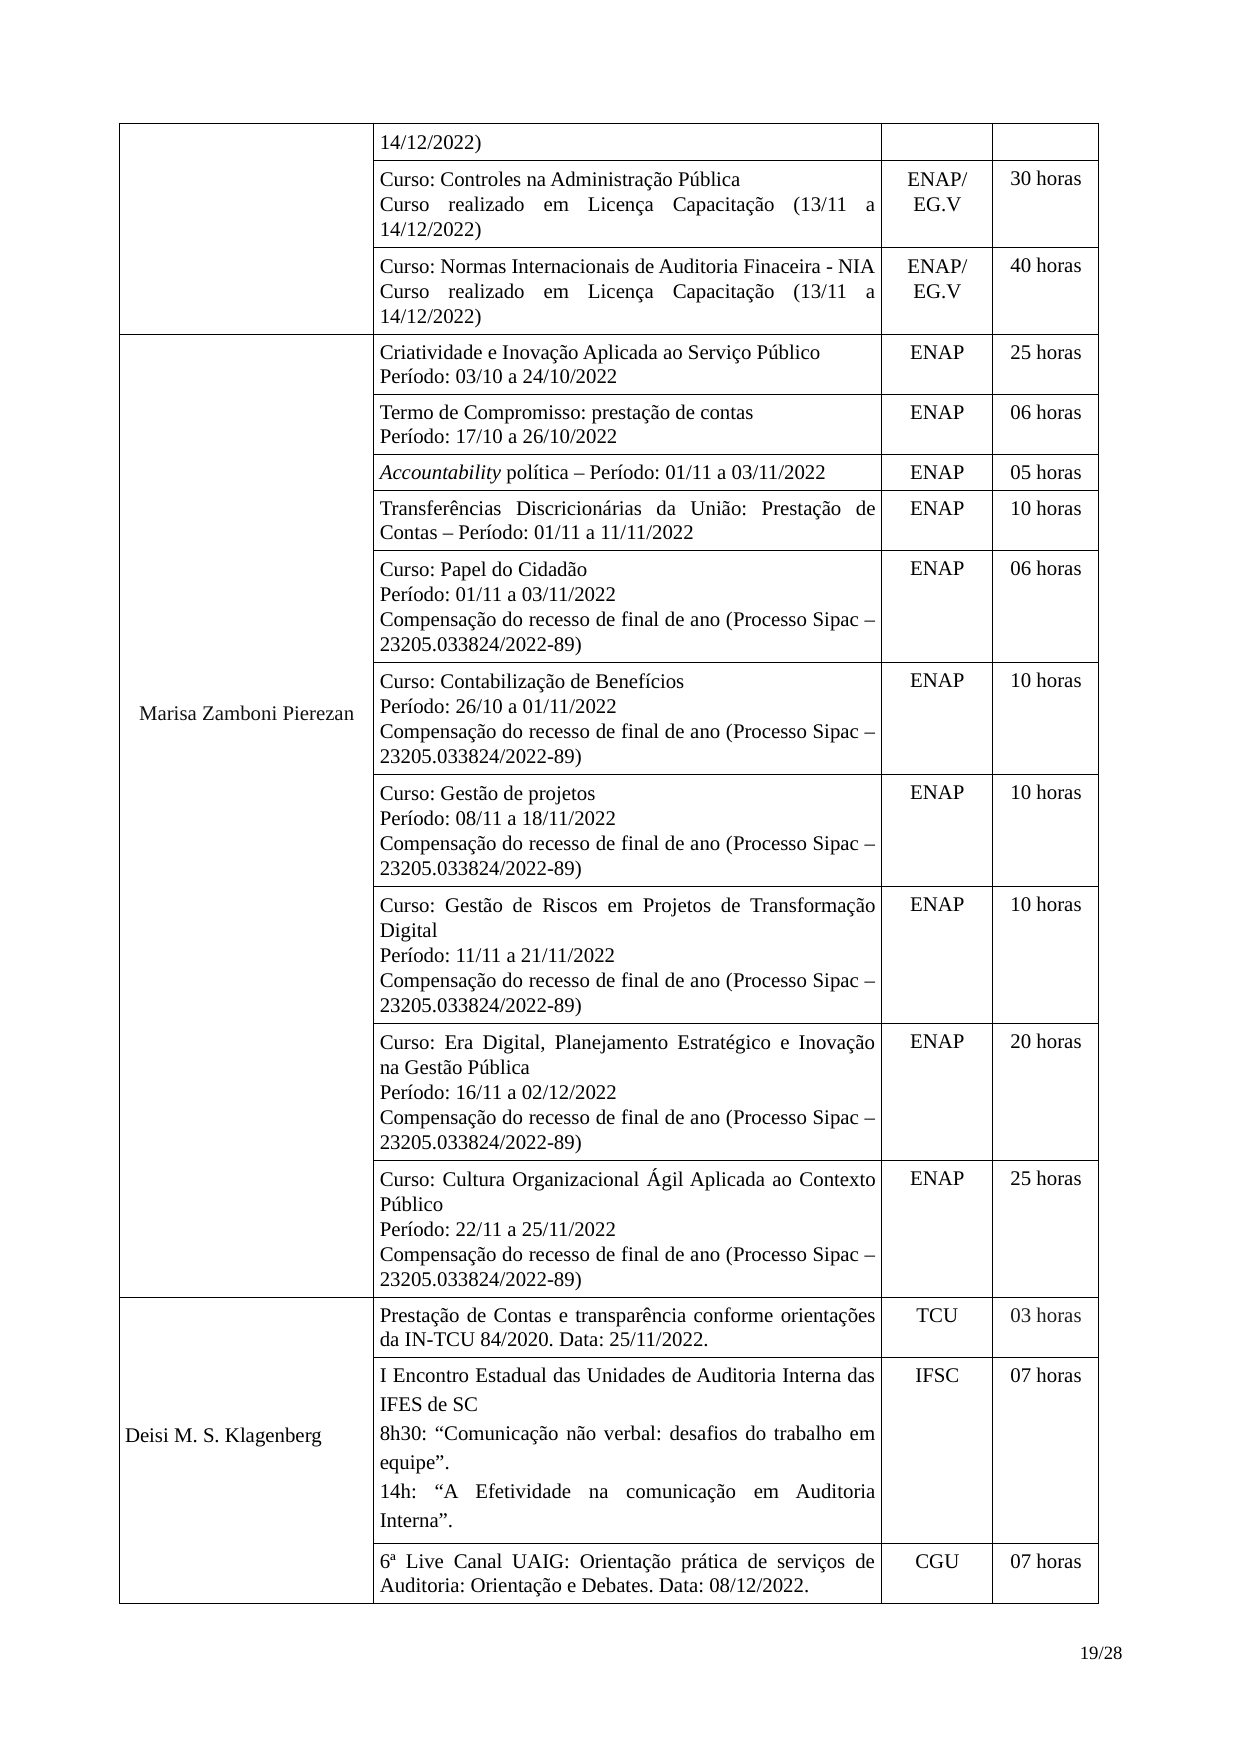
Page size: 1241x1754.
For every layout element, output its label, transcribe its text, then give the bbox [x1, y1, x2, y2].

table_cell 10 horas [993, 491, 1098, 550]
table_cell [882, 124, 992, 160]
table_cell ENAP [882, 663, 992, 774]
table_cell Curso: Contabilização de Benefícios Período: 26/10 a 01/11/2022 Compensação do recesso de final de ano (Processo Sipac – 23205.033824/2022-89) [374, 663, 881, 774]
table_cell 25 horas [993, 1161, 1098, 1297]
table_cell 07 horas [993, 1358, 1098, 1543]
table_cell ENAP [882, 1024, 992, 1160]
table_cell ENAP [882, 491, 992, 550]
table_cell Curso: Papel do Cidadão Período: 01/11 a 03/11/2022 Compensação do recesso de final de ano (Processo Sipac – 23205.033824/2022-89) [374, 551, 881, 662]
table_cell TCU [882, 1298, 992, 1357]
table_cell Curso: Gestão de Riscos em Projetos de Transformação Digital Período: 11/11 a 21/11/2022 Compensação do recesso de final de ano (Processo Sipac – 23205.033824/2022-89) [374, 887, 881, 1023]
table_cell 40 horas [993, 248, 1098, 334]
table_cell ENAP [882, 1161, 992, 1297]
table_cell 05 horas [993, 455, 1098, 490]
table_cell Deisi M. S. Klagenberg [120, 1298, 373, 1603]
table_cell 07 horas [993, 1544, 1098, 1603]
table_cell ENAP [882, 395, 992, 454]
table_cell 06 horas [993, 395, 1098, 454]
table_cell IFSC [882, 1358, 992, 1543]
table_cell ENAP [882, 887, 992, 1023]
table_cell Transferências Discricionárias da União: Prestação de Contas – Período: 01/11 a 11/11/2022 [374, 491, 881, 550]
table_cell Curso: Controles na Administração Pública Curso realizado em Licença Capacitação (13/11 a 14/12/2022) [374, 161, 881, 247]
table_cell Curso: Era Digital, Planejamento Estratégico e Inovação na Gestão Pública Período: 16/11 a 02/12/2022 Compensação do recesso de final de ano (Processo Sipac – 23205.033824/2022-89) [374, 1024, 881, 1160]
table_cell Prestação de Contas e transparência conforme orientações da IN-TCU 84/2020. Data: 25/11/2022. [374, 1298, 881, 1357]
table_cell ENAP [882, 775, 992, 886]
table_cell 30 horas [993, 161, 1098, 247]
table_cell Criatividade e Inovação Aplicada ao Serviço Público Período: 03/10 a 24/10/2022 [374, 335, 881, 394]
table_cell 10 horas [993, 775, 1098, 886]
table_cell Accountability política – Período: 01/11 a 03/11/2022 [374, 455, 881, 490]
table_cell ENAP [882, 551, 992, 662]
table_cell Curso: Gestão de projetos Período: 08/11 a 18/11/2022 Compensação do recesso de final de ano (Processo Sipac – 23205.033824/2022-89) [374, 775, 881, 886]
table_cell [993, 124, 1098, 160]
table_cell ENAP/EG.V [882, 161, 992, 247]
table_cell 10 horas [993, 887, 1098, 1023]
table_cell 6ª Live Canal UAIG: Orientação prática de serviços de Auditoria: Orientação e Debates. Data: 08/12/2022. [374, 1544, 881, 1603]
table_cell 06 horas [993, 551, 1098, 662]
table_cell 25 horas [993, 335, 1098, 394]
table_cell 03 horas [993, 1298, 1098, 1357]
table_cell 10 horas [993, 663, 1098, 774]
table_cell Curso: Cultura Organizacional Ágil Aplicada ao Contexto Público Período: 22/11 a 25/11/2022 Compensação do recesso de final de ano (Processo Sipac – 23205.033824/2022-89) [374, 1161, 881, 1297]
table_cell ENAP [882, 455, 992, 490]
table_cell ENAP/EG.V [882, 248, 992, 334]
table_cell 20 horas [993, 1024, 1098, 1160]
table_cell ENAP [882, 335, 992, 394]
table_cell Termo de Compromisso: prestação de contas Período: 17/10 a 26/10/2022 [374, 395, 881, 454]
table_cell 14/12/2022) [374, 124, 881, 160]
table_cell CGU [882, 1544, 992, 1603]
table_cell Curso: Normas Internacionais de Auditoria Finaceira - NIA Curso realizado em Licença Capacitação (13/11 a 14/12/2022) [374, 248, 881, 334]
table_cell Marisa Zamboni Pierezan [120, 335, 373, 1297]
table_cell I Encontro Estadual das Unidades de Auditoria Interna das IFES de SC 8h30: “Comunicação não verbal: desafios do trabalho em equipe”. 14h: “A Efetividade na comunicação em Auditoria Interna”. [374, 1358, 881, 1543]
